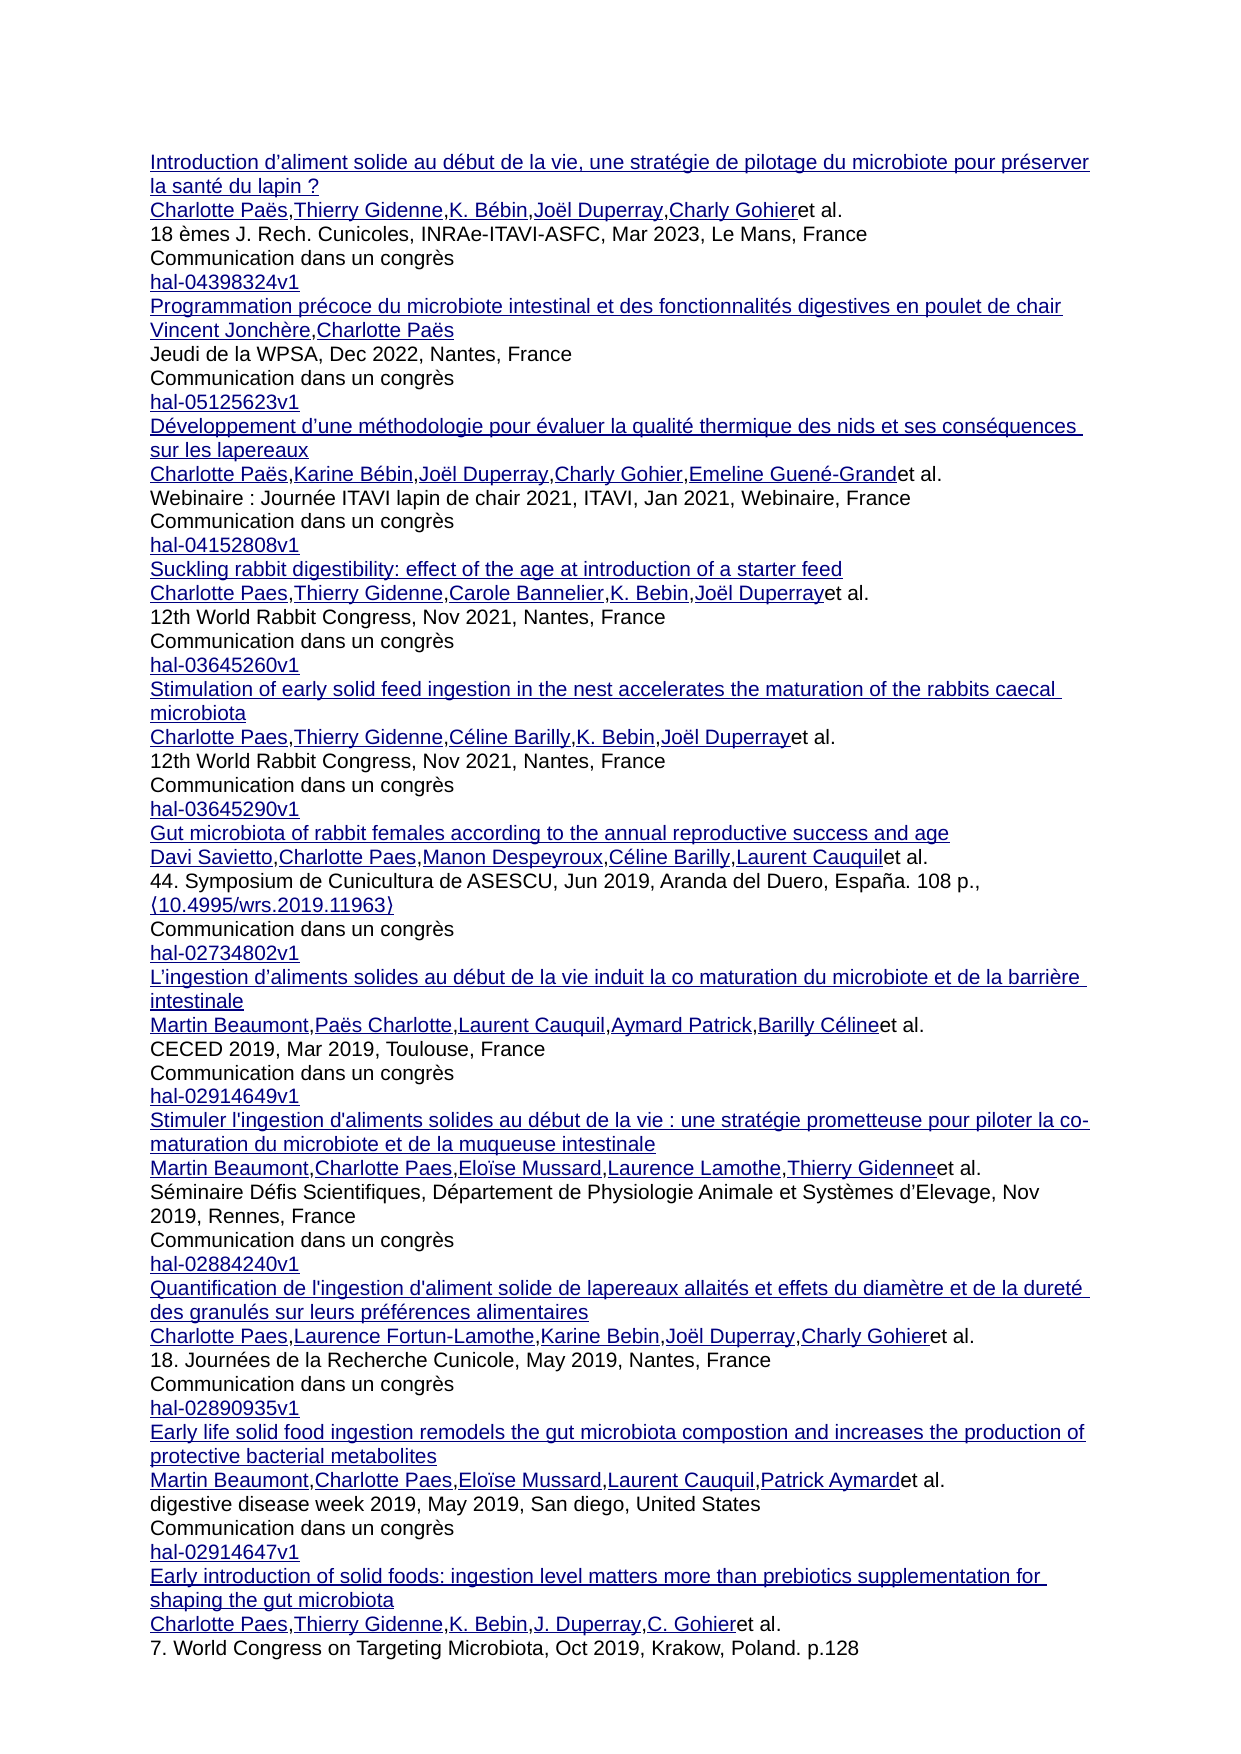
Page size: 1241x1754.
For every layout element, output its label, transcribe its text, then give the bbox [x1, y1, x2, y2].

table_cell Stimuler l'ingestion d'aliments solides au début de la vie : une stratégie prometteuse pour piloter la co- [150, 1108, 1090, 1129]
table_cell L’ingestion d’aliments solides au début de la vie induit la co maturation du microbiote et de la barrière intestinale Martin Beaumont,Paës Charlotte,Laurent Cauquil,Aymard Patrick,Barilly Célineet al. CECED 2019, Mar 2019, Toulouse, France Communication dans un congrès hal-02914649v1 [150, 965, 1090, 1108]
table_cell la santé du lapin ? Charlotte Paës,Thierry Gidenne,K. Bébin,Joël Duperray,Charly Gohieret al. 18 èmes J. Rech. Cunicoles, INRAe-ITAVI-ASFC, Mar 2023, Le Mans, France Communication dans un congrès hal-04398324v1 [150, 172, 1090, 294]
table_cell Stimulation of early solid feed ingestion in the nest accelerates the maturation of the rabbits caecal microbiota Charlotte Paes,Thierry Gidenne,Céline Barilly,K. Bebin,Joël Duperrayet al. 12th World Rabbit Congress, Nov 2021, Nantes, France Communication dans un congrès hal-03645290v1 [150, 677, 1090, 821]
table_cell Suckling rabbit digestibility: effect of the age at introduction of a starter feed Charlotte Paes,Thierry Gidenne,Carole Bannelier,K. Bebin,Joël Duperrayet al. 12th World Rabbit Congress, Nov 2021, Nantes, France Communication dans un congrès hal-03645260v1 [150, 557, 1090, 677]
table_cell maturation du microbiote et de la muqueuse intestinale Martin Beaumont,Charlotte Paes,Eloïse Mussard,Laurence Lamothe,Thierry Gidenneet al. Séminaire Défis Scientifiques, Département de Physiologie Animale et Systèmes d’Elevage, Nov 2019, Rennes, France Communication dans un congrès hal-02884240v1 [150, 1130, 1090, 1276]
table_cell Early introduction of solid foods: ingestion level matters more than prebiotics supplementation for shaping the gut microbiota Charlotte Paes,Thierry Gidenne,K. Bebin,J. Duperray,C. Gohieret al. 7. World Congress on Targeting Microbiota, Oct 2019, Krakow, Poland. p.128 [150, 1564, 1090, 1659]
table_cell Développement d’une méthodologie pour évaluer la qualité thermique des nids et ses conséquences sur les lapereaux Charlotte Paës,Karine Bébin,Joël Duperray,Charly Gohier,Emeline Guené-Grandet al. Webinaire : Journée ITAVI lapin de chair 2021, ITAVI, Jan 2021, Webinaire, France Communication dans un congrès hal-04152808v1 [150, 414, 1090, 557]
table_cell Gut microbiota of rabbit females according to the annual reproductive success and age Davi Savietto,Charlotte Paes,Manon Despeyroux,Céline Barilly,Laurent Cauquilet al. 44. Symposium de Cunicultura de ASESCU, Jun 2019, Aranda del Duero, España. 108 p., ⟨10.4995/wrs.2019.11963⟩ Communication dans un congrès hal-02734802v1 [150, 821, 1090, 964]
table_cell Introduction d’aliment solide au début de la vie, une stratégie de pilotage du microbiote pour préserver [150, 150, 1090, 171]
table_cell Quantification de l'ingestion d'aliment solide de lapereaux allaités et effets du diamètre et de la dureté [150, 1276, 1090, 1297]
table_cell des granulés sur leurs préférences alimentaires Charlotte Paes,Laurence Fortun-Lamothe,Karine Bebin,Joël Duperray,Charly Gohieret al. 18. Journées de la Recherche Cunicole, May 2019, Nantes, France Communication dans un congrès hal-02890935v1 [150, 1298, 1090, 1420]
table_cell Early life solid food ingestion remodels the gut microbiota compostion and increases the production of protective bacterial metabolites Martin Beaumont,Charlotte Paes,Eloïse Mussard,Laurent Cauquil,Patrick Aymardet al. digestive disease week 2019, May 2019, San diego, United States Communication dans un congrès hal-02914647v1 [150, 1420, 1090, 1563]
table_cell Programmation précoce du microbiote intestinal et des fonctionnalités digestives en poulet de chair Vincent Jonchère,Charlotte Paës Jeudi de la WPSA, Dec 2022, Nantes, France Communication dans un congrès hal-05125623v1 [150, 294, 1090, 413]
